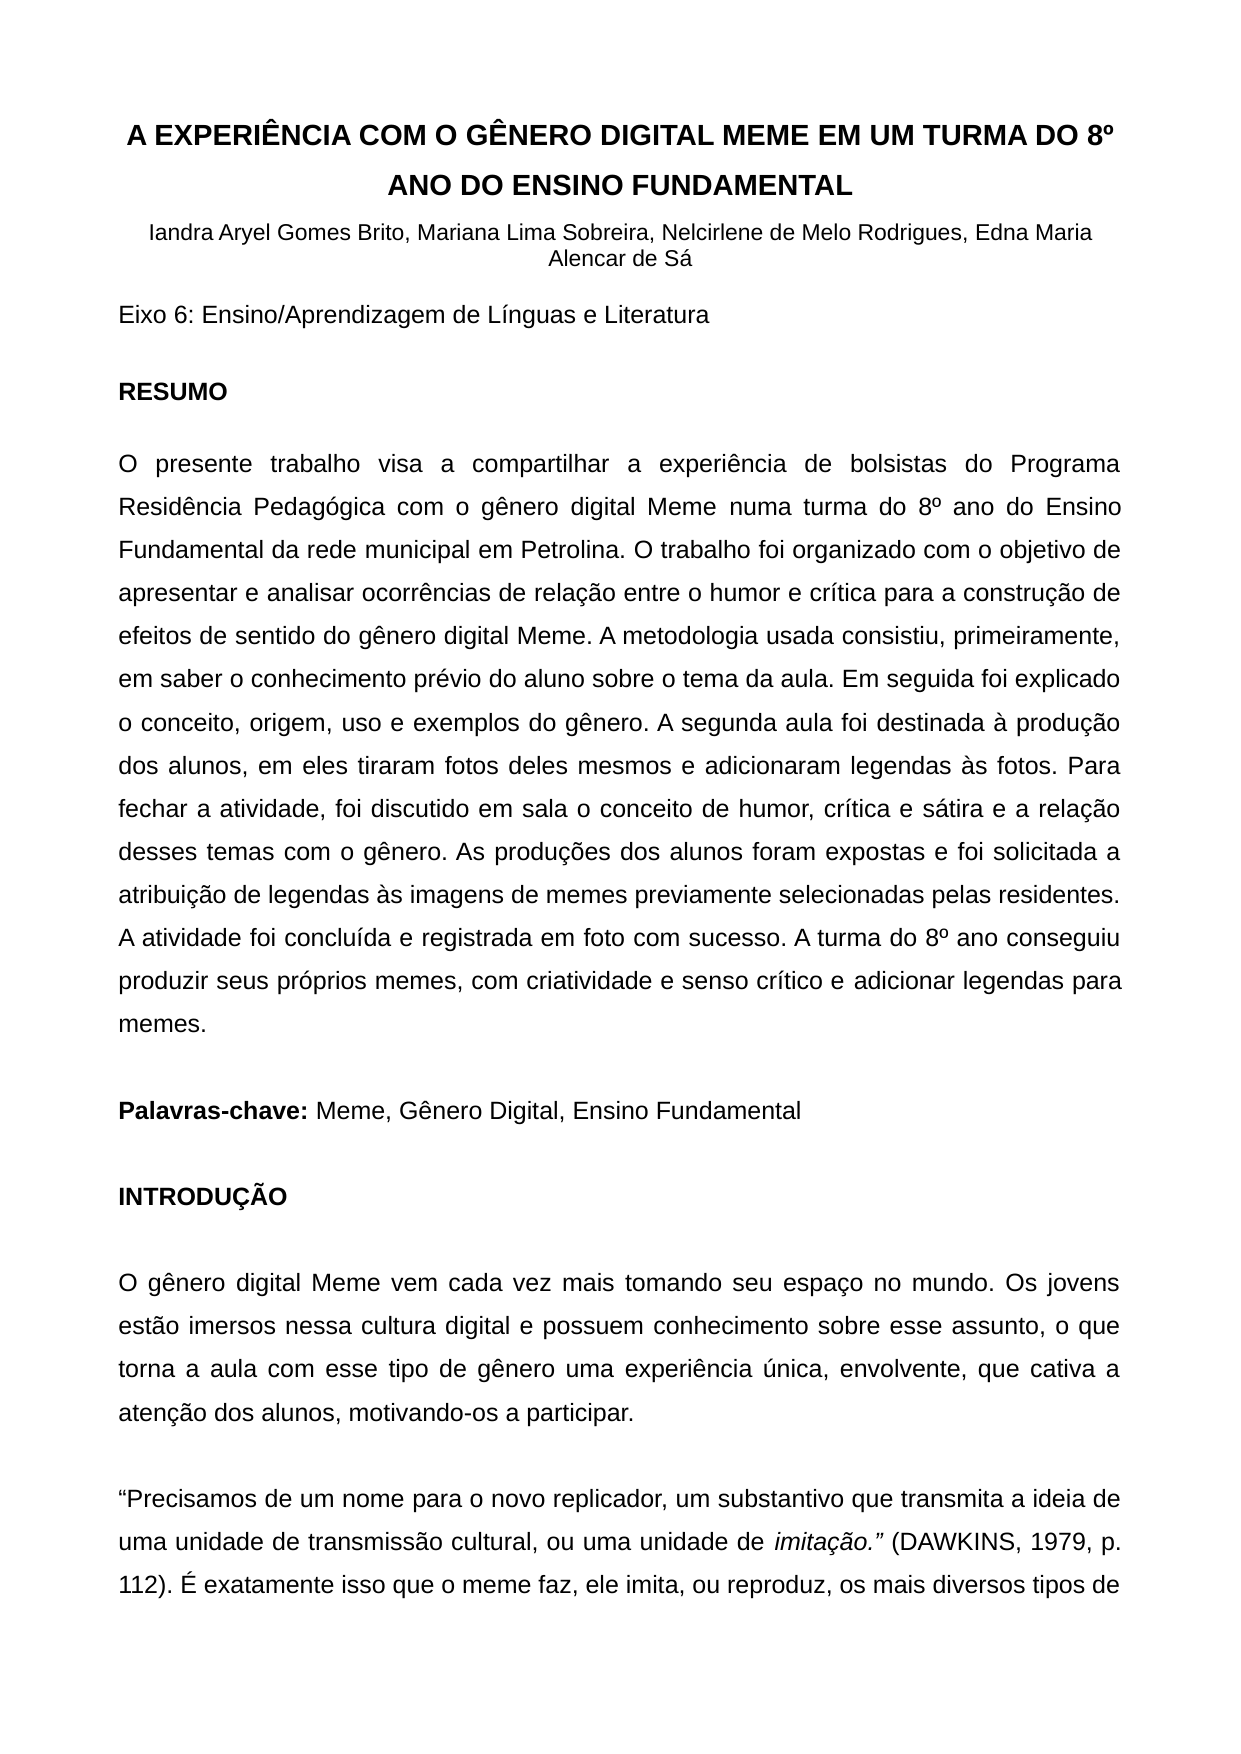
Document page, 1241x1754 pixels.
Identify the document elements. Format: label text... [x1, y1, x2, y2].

text O gênero digital Meme vem cada vez mais tomando seu espaço no mundo. Os jovens estão imersos nessa cultura digital e possuem conhecimento sobre esse assunto, o que torna a aula com esse tipo de gênero uma experiência única, envolvente, que cativa a atenção dos alunos, motivando-os a participar. [118, 1268, 1122, 1426]
text “Precisamos de um nome para o novo replicador, um substantivo que transmita a ideia de uma unidade de transmissão cultural, ou uma unidade de imitação.” (DAWKINS, 1979, p. 112). É exatamente isso que o meme faz, ele imita, ou reproduz, os mais diversos tipos de [118, 1484, 1122, 1599]
text RESUMO [118, 377, 1122, 406]
text INTRODUÇÃO [118, 1182, 1122, 1211]
text Eixo 6: Ensino/Aprendizagem de Línguas e Literatura [118, 300, 1122, 329]
subtitle A EXPERIÊNCIA COM O GÊNERO DIGITAL MEME EM UM TURMA DO 8º ANO DO ENSINO FUNDAMENTAL [118, 118, 1122, 202]
text Palavras-chave: Meme, Gênero Digital, Ensino Fundamental [118, 1096, 1122, 1124]
subtitle Iandra Aryel Gomes Brito, Mariana Lima Sobreira, Nelcirlene de Melo Rodrigues, Edna Maria Alencar de Sá [118, 219, 1122, 271]
subtitle O presente trabalho visa a compartilhar a experiência de bolsistas do Programa Residência Pedagógica com o gênero digital Meme numa turma do 8º ano do Ensino Fundamental da rede municipal em Petrolina. O trabalho foi organizado com o objetivo de apresentar e analisar ocorrências de relação entre o humor e crítica para a construção de efeitos de sentido do gênero digital Meme. A metodologia usada consistiu, primeiramente, em saber o conhecimento prévio do aluno sobre o tema da aula. Em seguida foi explicado o conceito, origem, uso e exemplos do gênero. A segunda aula foi destinada à produção dos alunos, em eles tiraram fotos deles mesmos e adicionaram legendas às fotos. Para fechar a atividade, foi discutido em sala o conceito de humor, crítica e sátira e a relação desses temas com o gênero. As produções dos alunos foram expostas e foi solicitada a atribuição de legendas às imagens de memes previamente selecionadas pelas residentes. A atividade foi concluída e registrada em foto com sucesso. A turma do 8º ano conseguiu produzir seus próprios memes, com criatividade e senso crítico e adicionar legendas para memes. [118, 449, 1122, 1038]
